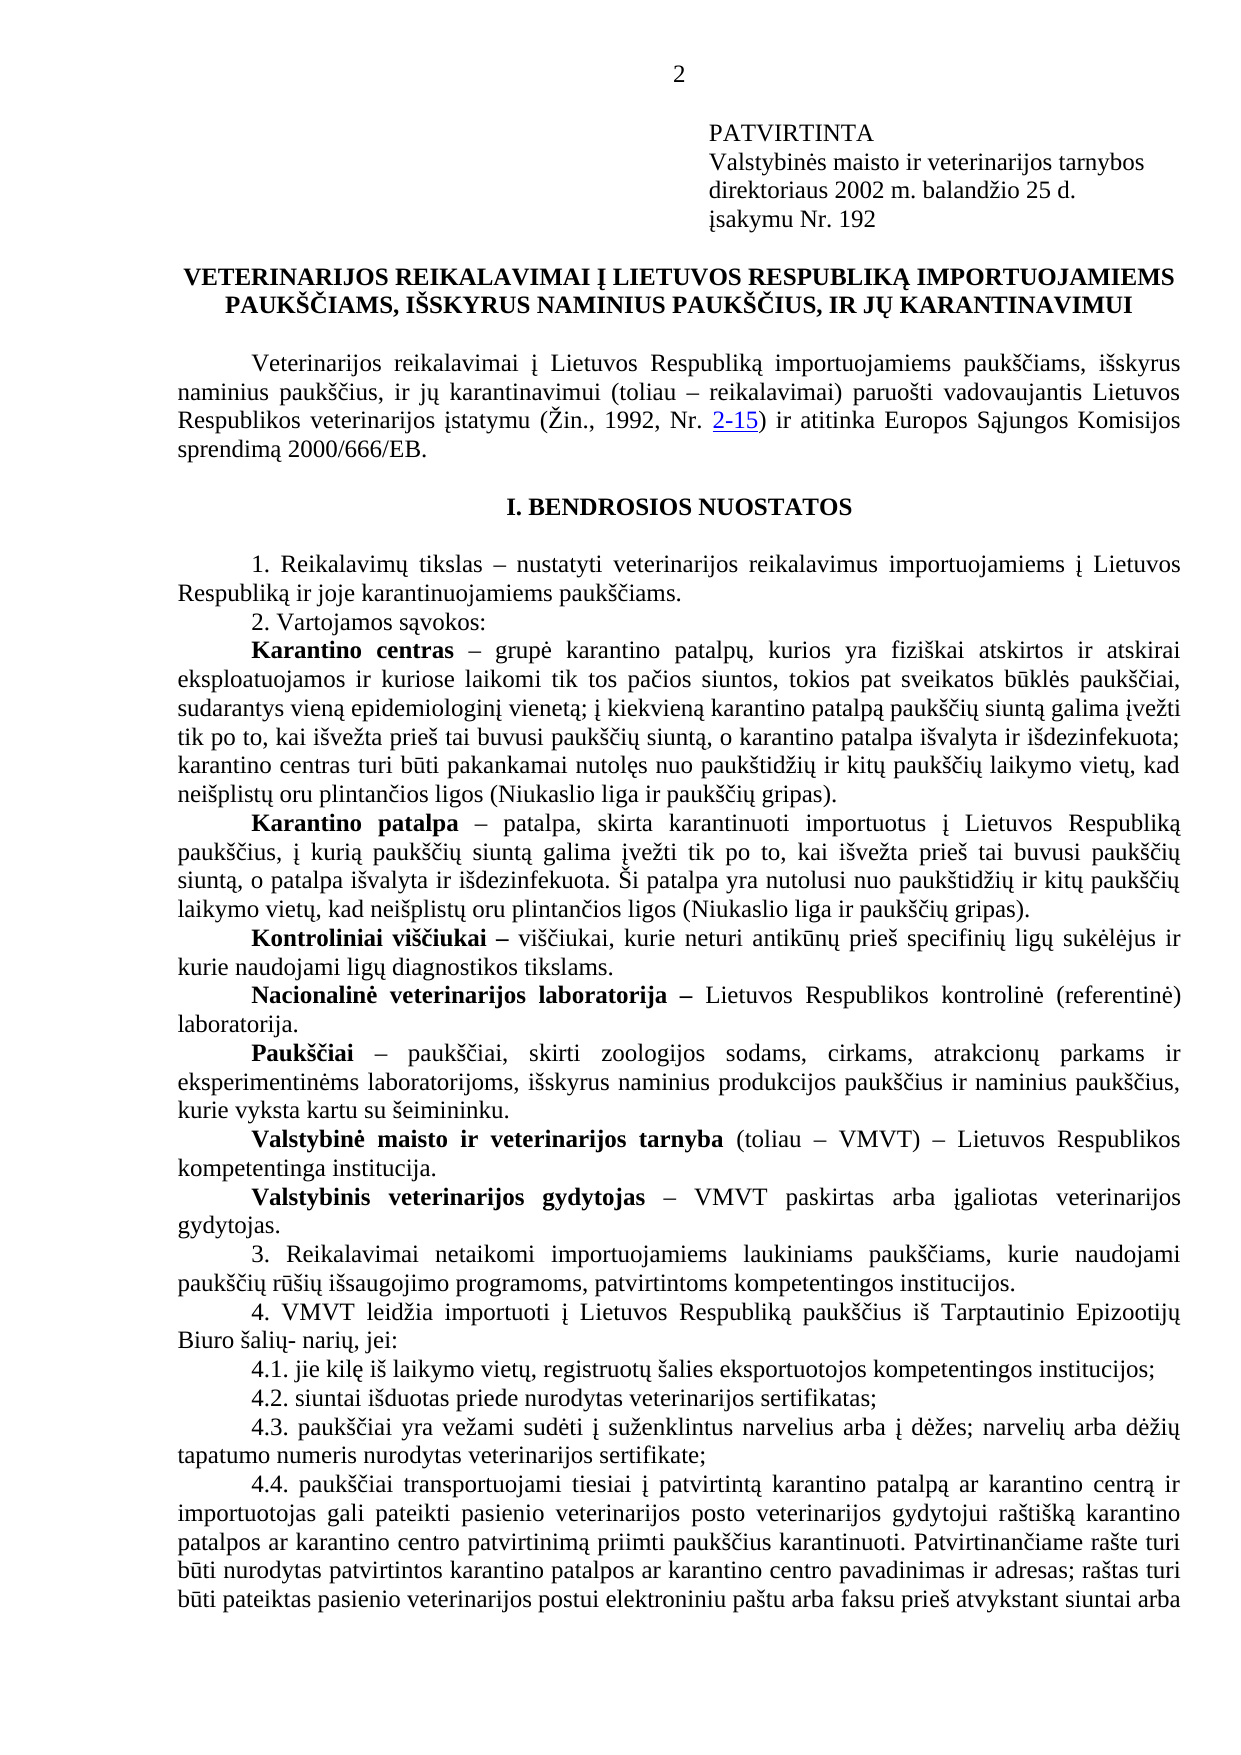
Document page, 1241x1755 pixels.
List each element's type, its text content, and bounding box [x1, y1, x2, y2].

text įsakymu Nr. 192 [177, 204, 1181, 233]
text PATVIRTINTA [177, 118, 1181, 147]
text direktoriaus 2002 m. balandžio 25 d. [177, 176, 1181, 204]
text Paukščiai – paukščiai, skirti zoologijos sodams, cirkams, atrakcionų parkams ir eksperimentinėms laboratorijoms, išskyrus naminius produkcijos paukščius ir naminius paukščius, kurie vyksta kartu su šeimininku. [177, 1038, 1181, 1124]
text Veterinarijos reikalavimai į Lietuvos Respubliką importuojamiems paukščiams, išskyrus naminius paukščius, ir jų karantinavimui (toliau – reikalavimai) paruošti vadovaujantis Lietuvos Respublikos veterinarijos įstatymu (Žin., 1992, Nr. 2-15) ir atitinka Europos Sąjungos Komisijos sprendimą 2000/666/EB. [177, 348, 1181, 463]
text Valstybinis veterinarijos gydytojas – VMVT paskirtas arba įgaliotas veterinarijos gydytojas. [177, 1182, 1181, 1239]
text 3. Reikalavimai netaikomi importuojamiems laukiniams paukščiams, kurie naudojami paukščių rūšių išsaugojimo programoms, patvirtintoms kompetentingos institucijos. [177, 1239, 1181, 1297]
text 4. VMVT leidžia importuoti į Lietuvos Respubliką paukščius iš Tarptautinio Epizootijų Biuro šalių- narių, jei: [177, 1297, 1181, 1354]
text Valstybinės maisto ir veterinarijos tarnybos [177, 147, 1181, 176]
text 4.1. jie kilę iš laikymo vietų, registruotų šalies eksportuotojos kompetentingos institucijos; [177, 1354, 1181, 1383]
text Karantino centras – grupė karantino patalpų, kurios yra fiziškai atskirtos ir atskirai eksploatuojamos ir kuriose laikomi tik tos pačios siuntos, tokios pat sveikatos būklės paukščiai, sudarantys vieną epidemiologinį vienetą; į kiekvieną karantino patalpą paukščių siuntą galima įvežti tik po to, kai išvežta prieš tai buvusi paukščių siuntą, o karantino patalpa išvalyta ir išdezinfekuota; karantino centras turi būti pakankamai nutolęs nuo paukštidžių ir kitų paukščių laikymo vietų, kad neišplistų oru plintančios ligos (Niukaslio liga ir paukščių gripas). [177, 636, 1181, 808]
text 2. Vartojamos sąvokos: [177, 607, 1181, 636]
text 4.4. paukščiai transportuojami tiesiai į patvirtintą karantino patalpą ar karantino centrą ir importuotojas gali pateikti pasienio veterinarijos posto veterinarijos gydytojui raštišką karantino patalpos ar karantino centro patvirtinimą priimti paukščius karantinuoti. Patvirtinančiame rašte turi būti nurodytas patvirtintos karantino patalpos ar karantino centro pavadinimas ir adresas; raštas turi būti pateiktas pasienio veterinarijos postui elektroniniu paštu arba faksu prieš atvykstant siuntai arba [177, 1469, 1181, 1613]
text Kontroliniai viščiukai – viščiukai, kurie neturi antikūnų prieš specifinių ligų sukėlėjus ir kurie naudojami ligų diagnostikos tikslams. [177, 923, 1181, 981]
text I. BENDROSIOS NUOSTATOS [177, 492, 1181, 521]
text 1. Reikalavimų tikslas – nustatyti veterinarijos reikalavimus importuojamiems į Lietuvos Respubliką ir joje karantinuojamiems paukščiams. [177, 549, 1181, 607]
text Nacionalinė veterinarijos laboratorija – Lietuvos Respublikos kontrolinė (referentinė) laboratorija. [177, 981, 1181, 1038]
text 4.2. siuntai išduotas priede nurodytas veterinarijos sertifikatas; [177, 1383, 1181, 1412]
text 4.3. paukščiai yra vežami sudėti į suženklintus narvelius arba į dėžes; narvelių arba dėžių tapatumo numeris nurodytas veterinarijos sertifikate; [177, 1412, 1181, 1469]
text Karantino patalpa – patalpa, skirta karantinuoti importuotus į Lietuvos Respubliką paukščius, į kurią paukščių siuntą galima įvežti tik po to, kai išvežta prieš tai buvusi paukščių siuntą, o patalpa išvalyta ir išdezinfekuota. Ši patalpa yra nutolusi nuo paukštidžių ir kitų paukščių laikymo vietų, kad neišplistų oru plintančios ligos (Niukaslio liga ir paukščių gripas). [177, 808, 1181, 923]
text Valstybinė maisto ir veterinarijos tarnyba (toliau – VMVT) – Lietuvos Respublikos kompetentinga institucija. [177, 1124, 1181, 1182]
text VETERINARIJOS REIKALAVIMAI Į LIETUVOS RESPUBLIKĄ IMPORTUOJAMIEMS PAUKŠČIAMS, IŠSKYRUS NAMINIUS PAUKŠČIUS, IR JŲ KARANTINAVIMUI [177, 262, 1181, 319]
